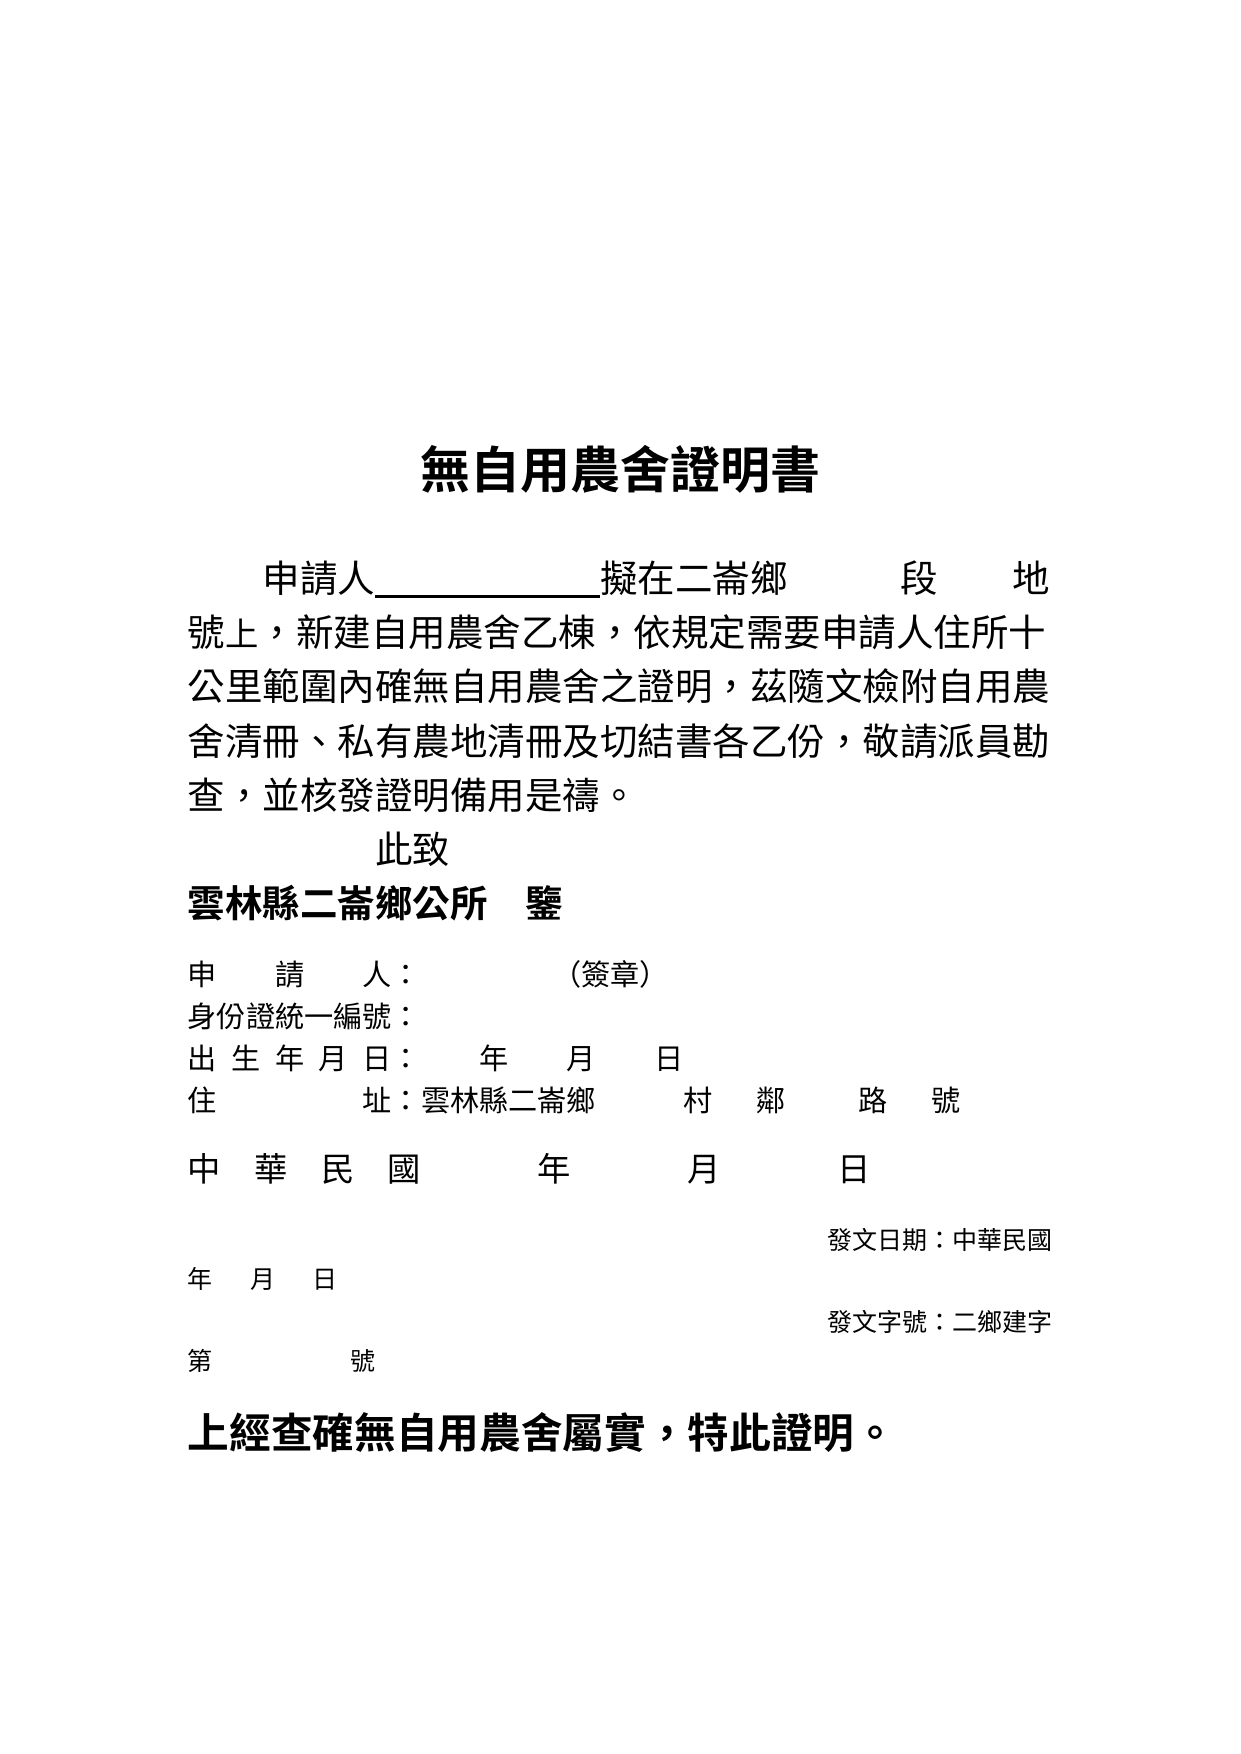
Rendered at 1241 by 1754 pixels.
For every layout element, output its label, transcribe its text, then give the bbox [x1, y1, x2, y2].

text 上經查確無自用農舍屬實，特此證明。 [187, 1400, 1053, 1460]
text 雲林縣二崙鄉公所 鑒 [187, 874, 1053, 928]
text 出 生 年 月 日： 年 月 日 [187, 1036, 1053, 1078]
text 申 請 人： （簽章） [187, 951, 1053, 993]
text 申請人 擬在二崙鄉 段 地號上，新建自用農舍乙棟，依規定需要申請人住所十公里範圍內確無自用農舍之證明，茲隨文檢附自用農舍清冊、私有農地清冊及切結書各乙份，敬請派員勘查，並核發證明備用是禱。 [187, 548, 1053, 820]
text 發文字號：二鄉建字第 號 [187, 1296, 1053, 1377]
text 此致 [187, 820, 1053, 874]
text 發文日期：中華民國 年 月 日 [187, 1214, 1053, 1296]
text 無自用農舍證明書 [187, 431, 1053, 503]
text 身份證統一編號： [187, 993, 1053, 1036]
text 住 址：雲林縣二崙鄉 村 鄰 路 號 [187, 1078, 1053, 1120]
text 中 華 民 國 年 月 日 [187, 1143, 1053, 1191]
